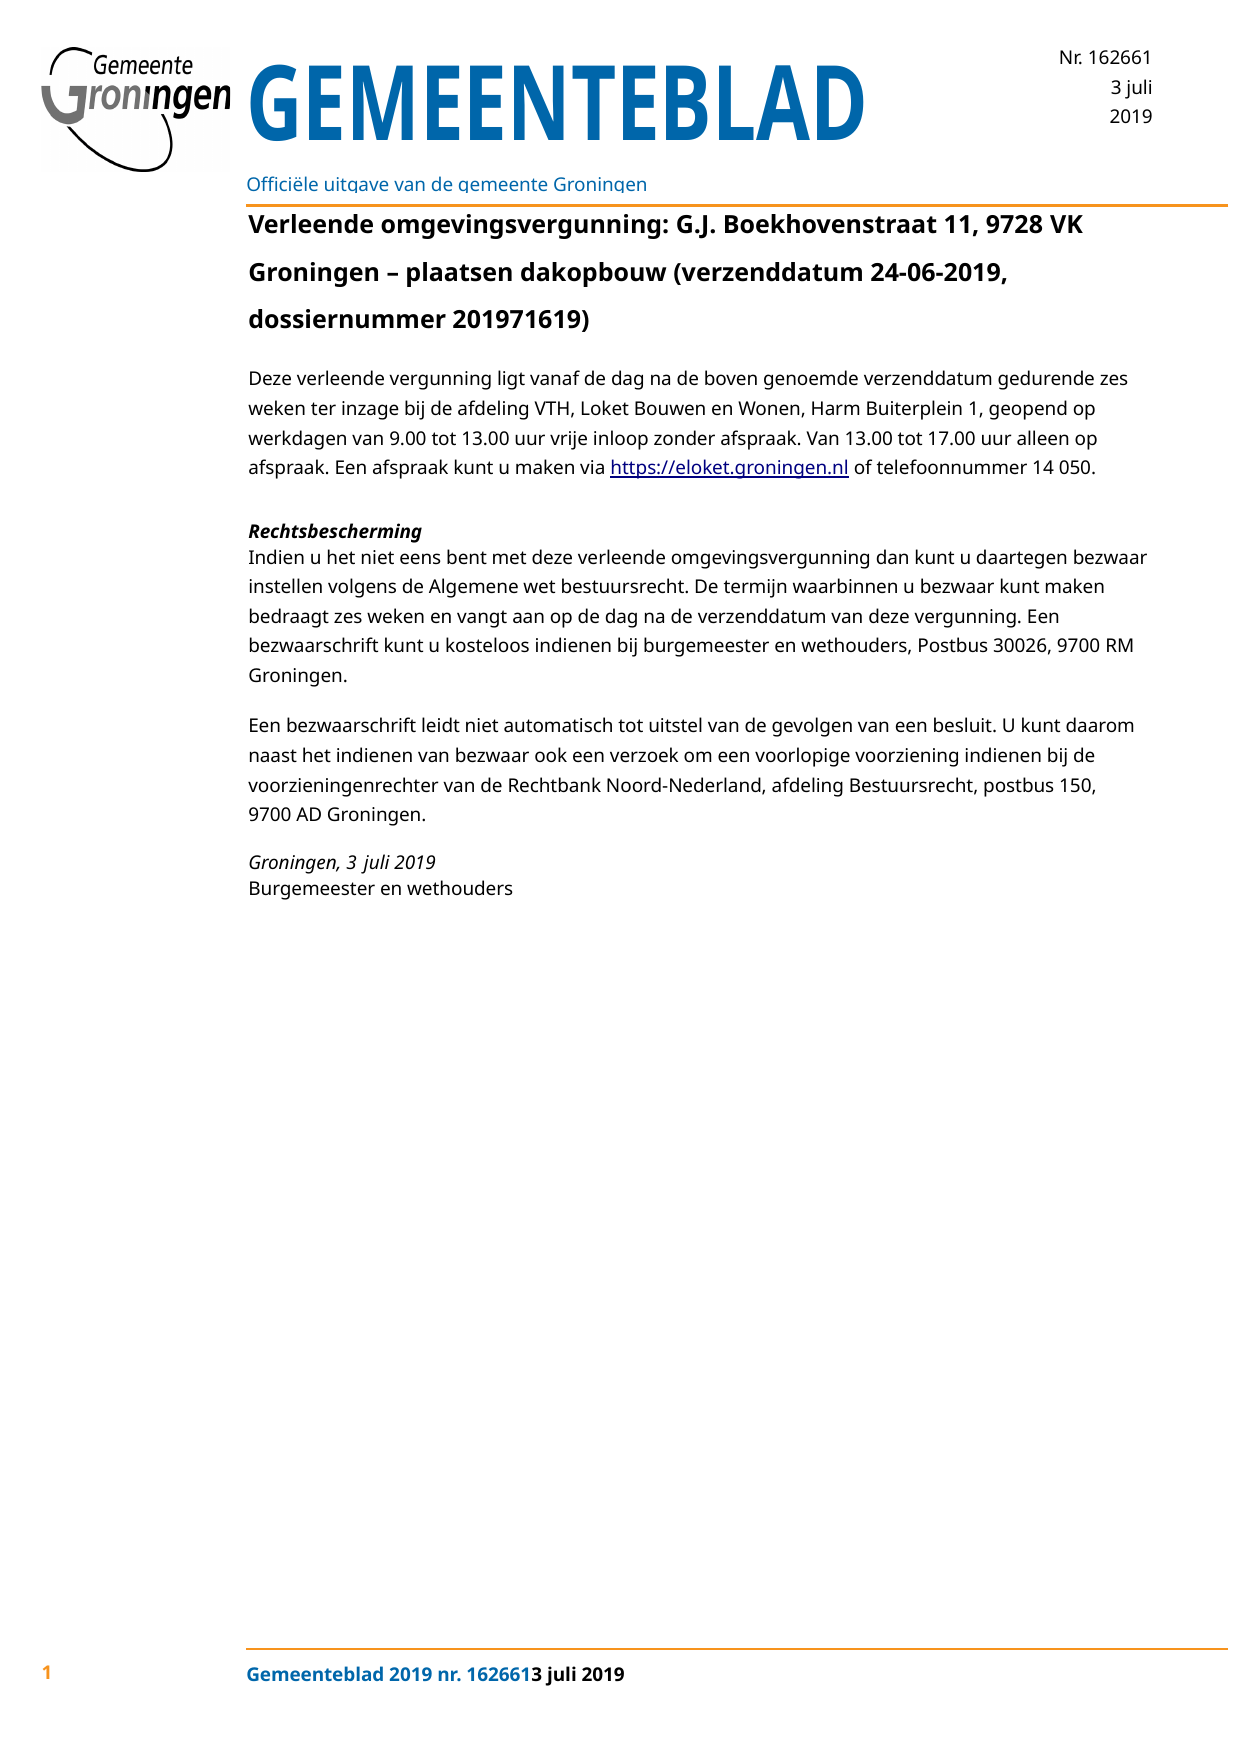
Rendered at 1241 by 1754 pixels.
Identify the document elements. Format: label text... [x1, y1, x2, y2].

text Deze verleende vergunning ligt vanaf de dag na de boven genoemde verzenddatum gedurende zes weken ter inzage bij de afdeling VTH, Loket Bouwen en Wonen, Harm Buiterplein 1, geopend op werkdagen van 9.00 tot 13.00 uur vrije inloop zonder afspraak. Van 13.00 tot 17.00 uur alleen op afspraak. Een afspraak kunt u maken via https://eloket.groningen.nl of telefoonnummer 14 050. [248, 366, 1152, 480]
text Burgemeester en wethouders [248, 875, 1152, 901]
text Verleende omgevingsvergunning: G.J. Boekhovenstraat 11, 9728 VK Groningen – plaatsen dakopbouw (verzenddatum 24-06-2019, dossiernummer 201971619) [248, 207, 1152, 336]
picture [41, 47, 231, 172]
text Een bezwaarschrift leidt niet automatisch tot uitstel van de gevolgen van een besluit. U kunt daarom naast het indienen van bezwaar ook een verzoek om een voorlopige voorziening indienen bij de voorzieningenrechter van de Rechtbank Noord-Nederland, afdeling Bestuursrecht, postbus 150, 9700 AD Groningen. [248, 713, 1152, 827]
text Rechtsbescherming [248, 518, 1152, 544]
text Groningen, 3 juli 2019 [248, 849, 1152, 875]
text Indien u het niet eens bent met deze verleende omgevingsvergunning dan kunt u daartegen bezwaar instellen volgens de Algemene wet bestuursrecht. De termijn waarbinnen u bezwaar kunt maken bedraagt zes weken en vangt aan op de dag na de verzenddatum van deze vergunning. Een bezwaarschrift kunt u kosteloos indienen bij burgemeester en wethouders, Postbus 30026, 9700 RM Groningen. [248, 544, 1152, 688]
